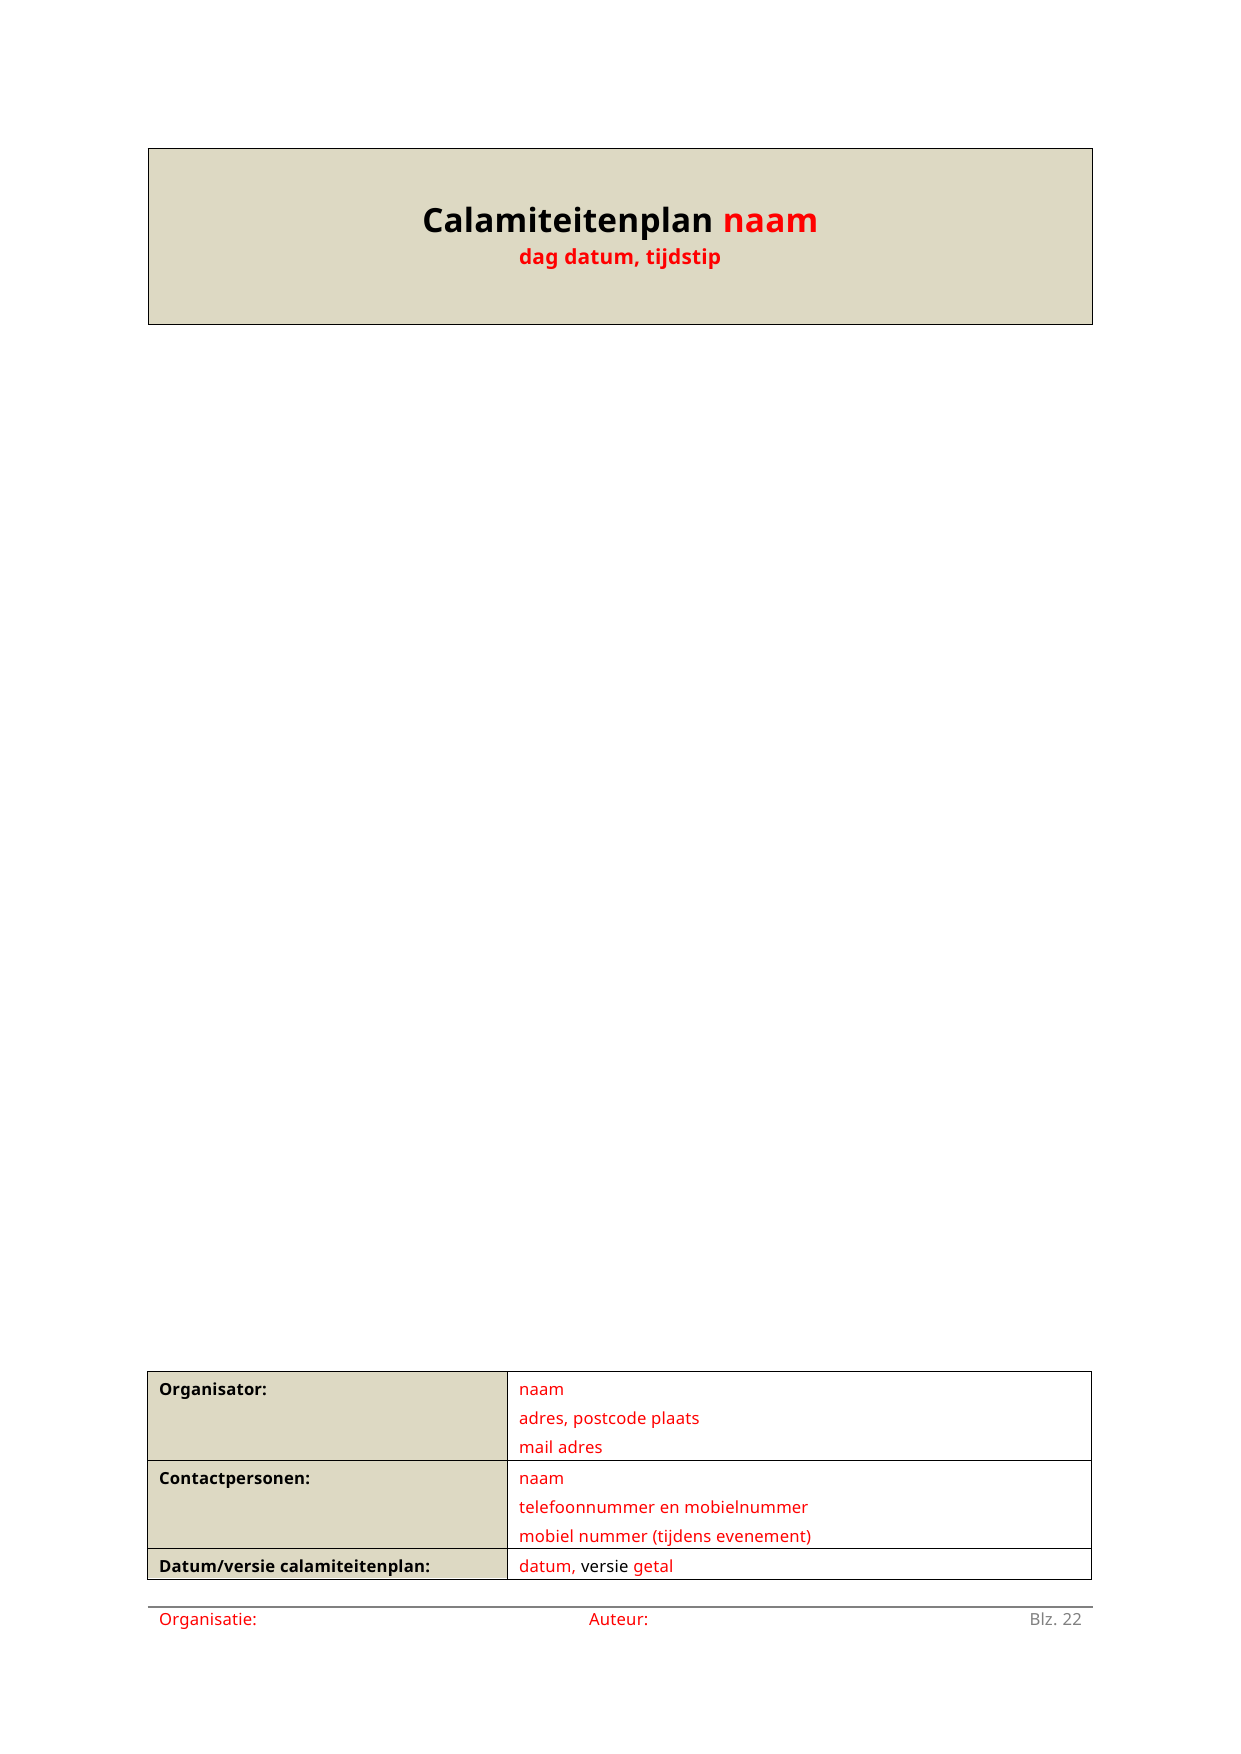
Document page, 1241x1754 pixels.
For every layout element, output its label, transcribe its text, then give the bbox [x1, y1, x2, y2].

text Calamiteitenplan naam [149, 194, 1092, 239]
table_cell naam telefoonnummer en mobielnummer mobiel nummer (tijdens evenement) [508, 1461, 1091, 1548]
table_cell Datum/versie calamiteitenplan: [148, 1549, 507, 1578]
table_header Organisator: [148, 1372, 507, 1460]
table_header naam adres, postcode plaats mail adres [508, 1372, 1091, 1460]
table_cell Contactpersonen: [148, 1461, 507, 1548]
table_cell datum, versie getal [508, 1549, 1091, 1578]
text dag datum, tijdstip [149, 239, 1092, 268]
